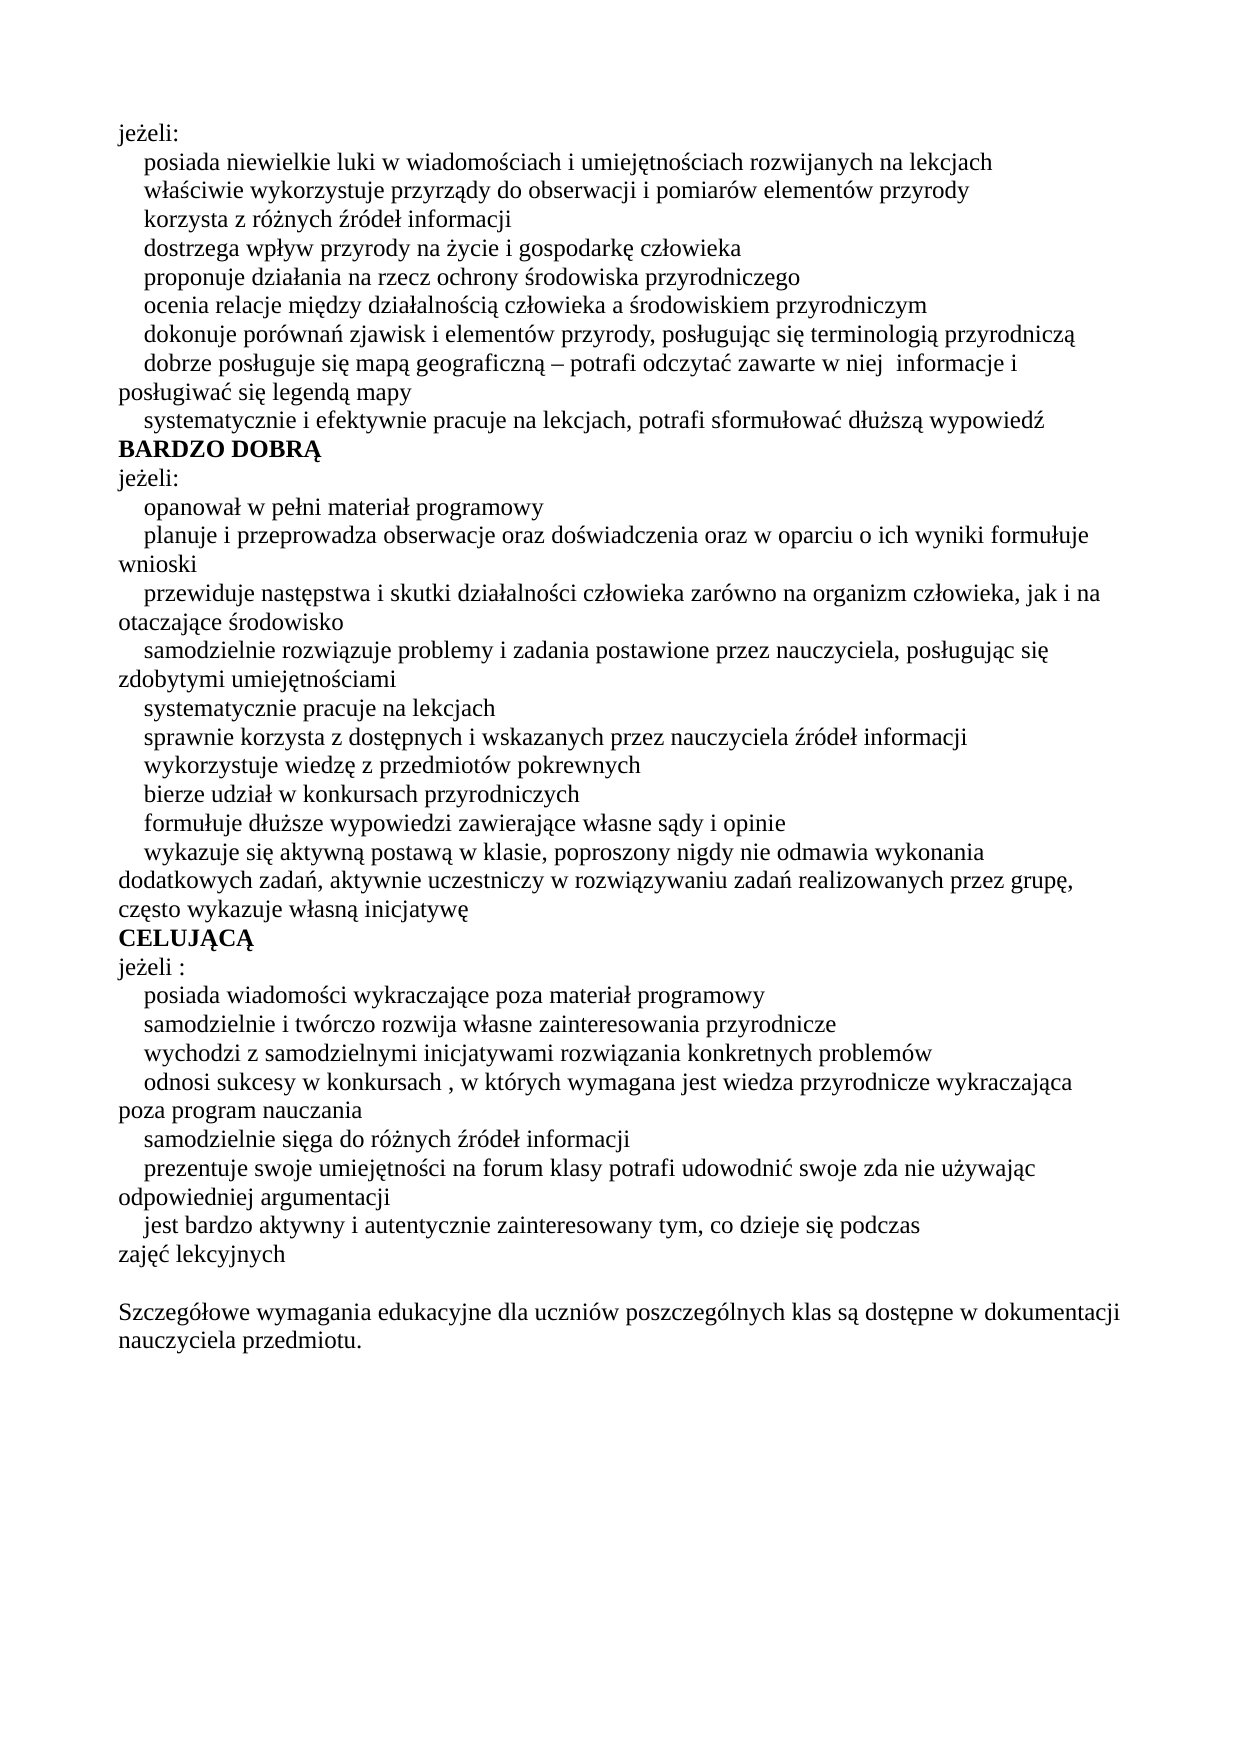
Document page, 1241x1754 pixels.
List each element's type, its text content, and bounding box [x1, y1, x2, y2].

text  sprawnie korzysta z dostępnych i wskazanych przez nauczyciela źródeł informacji [118, 722, 1122, 751]
text  ocenia relacje między działalnością człowieka a środowiskiem przyrodniczym [118, 291, 1122, 319]
text  planuje i przeprowadza obserwacje oraz doświadczenia oraz w oparciu o ich wyniki formułuje wnioski [118, 521, 1122, 578]
text  systematycznie pracuje na lekcjach [118, 693, 1122, 722]
text  właściwie wykorzystuje przyrządy do obserwacji i pomiarów elementów przyrody [118, 176, 1122, 204]
text  systematycznie i efektywnie pracuje na lekcjach, potrafi sformułować dłuższą wypowiedź [118, 406, 1122, 434]
text  dostrzega wpływ przyrody na życie i gospodarkę człowieka [118, 233, 1122, 262]
text  samodzielnie i twórczo rozwija własne zainteresowania przyrodnicze [118, 1009, 1122, 1038]
text jeżeli: [118, 463, 1122, 492]
text  dobrze posługuje się mapą geograficzną – potrafi odczytać zawarte w niej informacje i posługiwać się legendą mapy [118, 348, 1122, 406]
text zajęć lekcyjnych [118, 1239, 1122, 1268]
text  opanował w pełni materiał programowy [118, 492, 1122, 521]
text jeżeli: [118, 118, 1122, 147]
text  bierze udział w konkursach przyrodniczych [118, 779, 1122, 808]
text  odnosi sukcesy w konkursach , w których wymagana jest wiedza przyrodnicze wykraczająca poza program nauczania [118, 1067, 1122, 1124]
text  wykazuje się aktywną postawą w klasie, poproszony nigdy nie odmawia wykonania dodatkowych zadań, aktywnie uczestniczy w rozwiązywaniu zadań realizowanych przez grupę, często wykazuje własną inicjatywę [118, 837, 1122, 923]
text  samodzielnie rozwiązuje problemy i zadania postawione przez nauczyciela, posługując się zdobytymi umiejętnościami [118, 636, 1122, 693]
text  formułuje dłuższe wypowiedzi zawierające własne sądy i opinie [118, 808, 1122, 837]
text BARDZO DOBRĄ [118, 434, 1122, 463]
text  korzysta z różnych źródeł informacji [118, 204, 1122, 233]
text  jest bardzo aktywny i autentycznie zainteresowany tym, co dzieje się podczas [118, 1211, 1122, 1239]
text  prezentuje swoje umiejętności na forum klasy potrafi udowodnić swoje zda nie używając odpowiedniej argumentacji [118, 1153, 1122, 1211]
text CELUJĄCĄ [118, 923, 1122, 952]
text  posiada wiadomości wykraczające poza materiał programowy [118, 981, 1122, 1009]
text  samodzielnie sięga do różnych źródeł informacji [118, 1124, 1122, 1153]
text  dokonuje porównań zjawisk i elementów przyrody, posługując się terminologią przyrodniczą [118, 319, 1122, 348]
text  wychodzi z samodzielnymi inicjatywami rozwiązania konkretnych problemów [118, 1038, 1122, 1067]
text  proponuje działania na rzecz ochrony środowiska przyrodniczego [118, 262, 1122, 291]
text  wykorzystuje wiedzę z przedmiotów pokrewnych [118, 751, 1122, 779]
text  posiada niewielkie luki w wiadomościach i umiejętnościach rozwijanych na lekcjach [118, 147, 1122, 176]
text Szczegółowe wymagania edukacyjne dla uczniów poszczególnych klas są dostępne w dokumentacji nauczyciela przedmiotu. [118, 1297, 1122, 1354]
text  przewiduje następstwa i skutki działalności człowieka zarówno na organizm człowieka, jak i na otaczające środowisko [118, 578, 1122, 636]
text jeżeli : [118, 952, 1122, 981]
